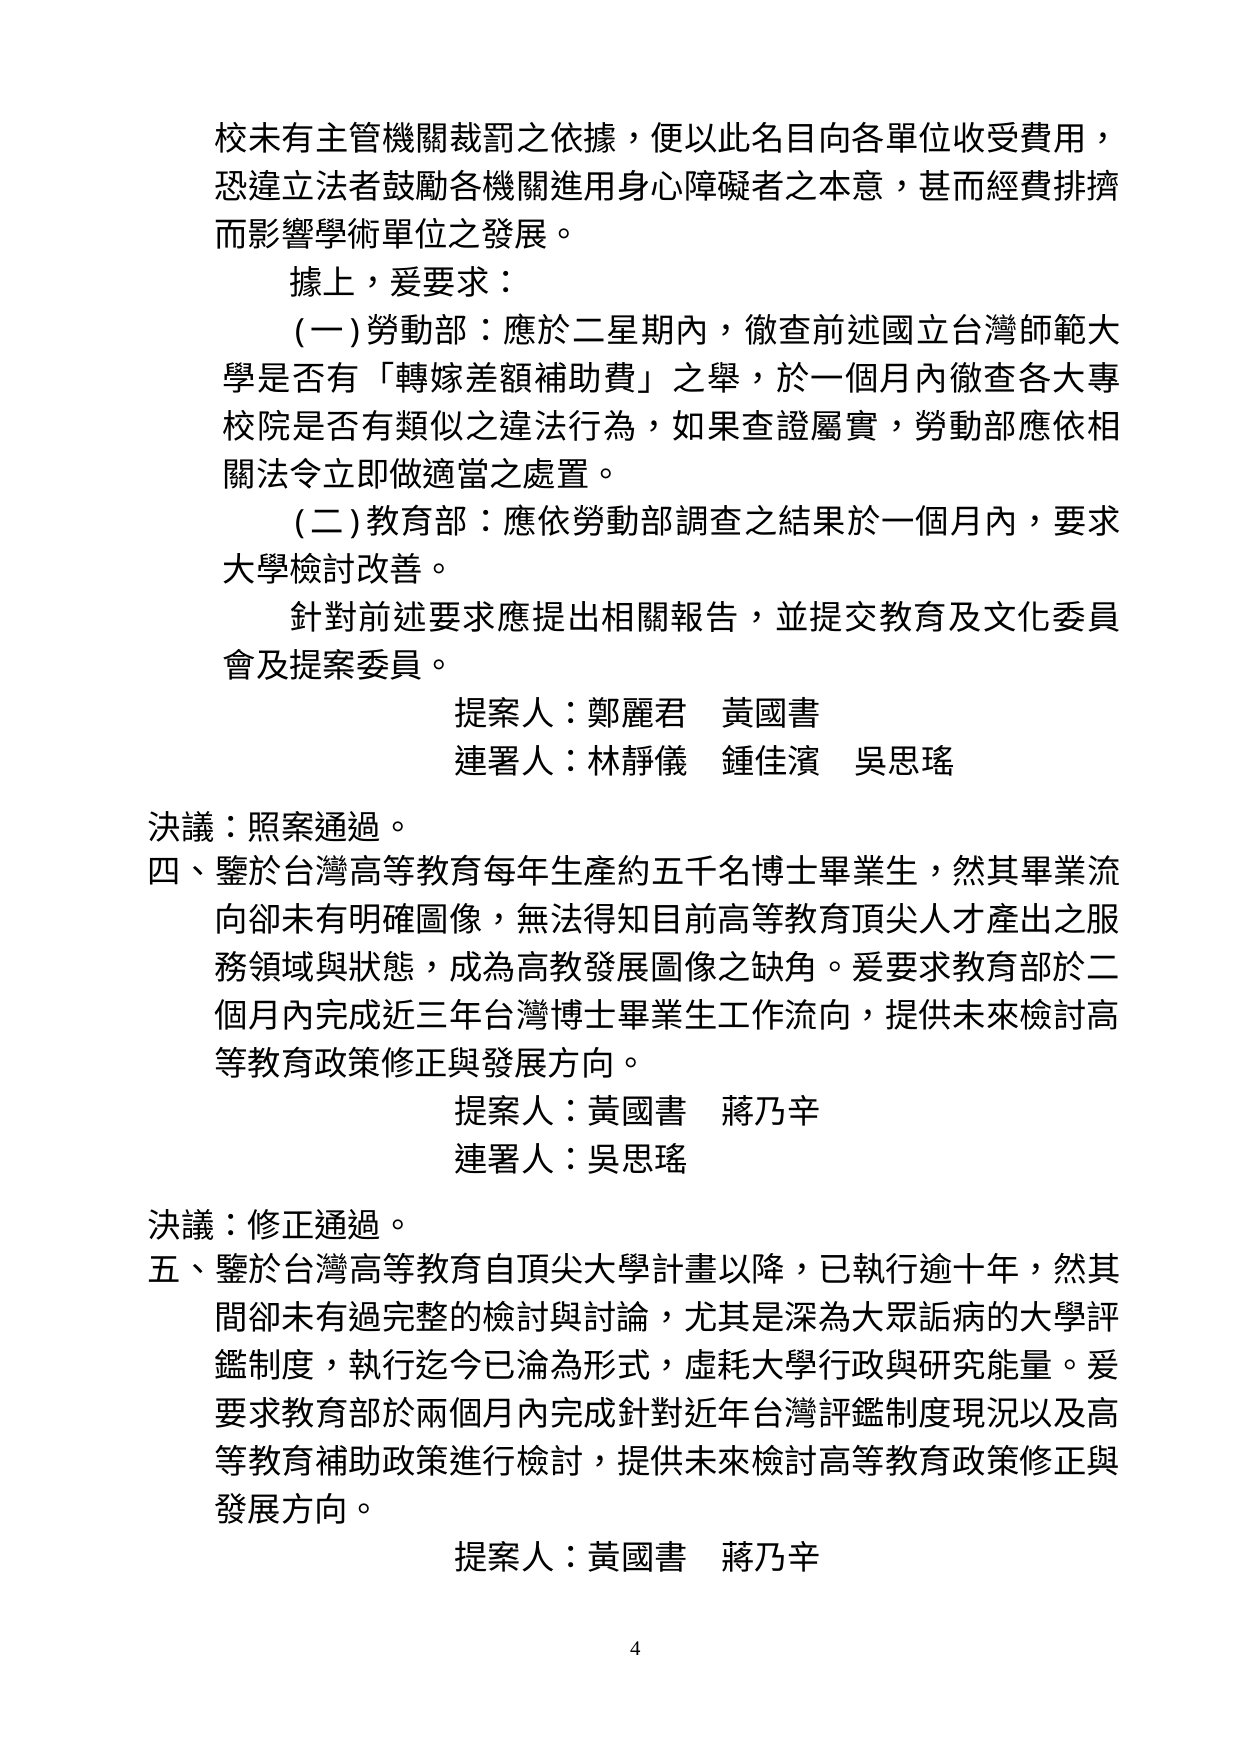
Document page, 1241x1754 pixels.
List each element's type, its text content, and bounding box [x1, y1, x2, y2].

text 提案人：黃國書 蔣乃辛 [148, 1085, 1122, 1133]
text 連署人：吳思瑤 [148, 1133, 1122, 1181]
text 針對前述要求應提出相關報告，並提交教育及文化委員會及提案委員。 [223, 591, 1122, 687]
text 提案人：黃國書 蔣乃辛 [148, 1531, 1122, 1579]
text 校未有主管機關裁罰之依據，便以此名目向各單位收受費用，恐違立法者鼓勵各機關進用身心障礙者之本意，甚而經費排擠而影響學術單位之發展。 [148, 112, 1122, 256]
text 據上，爰要求： [223, 256, 1122, 304]
text 決議：照案通過。 [148, 783, 1122, 846]
text 四、鑒於台灣高等教育每年生產約五千名博士畢業生，然其畢業流向卻未有明確圖像，無法得知目前高等教育頂尖人才產出之服務領域與狀態，成為高教發展圖像之缺角。爰要求教育部於二個月內完成近三年台灣博士畢業生工作流向，提供未來檢討高等教育政策修正與發展方向。 [148, 846, 1122, 1085]
text 提案人：鄭麗君 黃國書 [148, 687, 1122, 735]
text (一)勞動部：應於二星期內，徹查前述國立台灣師範大學是否有「轉嫁差額補助費」之舉，於一個月內徹查各大專校院是否有類似之違法行為，如果查證屬實，勞動部應依相關法令立即做適當之處置。 [223, 304, 1122, 496]
text 決議：修正通過。 [148, 1181, 1122, 1243]
text 連署人：林靜儀 鍾佳濱 吳思瑤 [148, 735, 1122, 783]
text (二)教育部：應依勞動部調查之結果於一個月內，要求大學檢討改善。 [223, 496, 1122, 591]
text 五、鑒於台灣高等教育自頂尖大學計畫以降，已執行逾十年，然其間卻未有過完整的檢討與討論，尤其是深為大眾詬病的大學評鑑制度，執行迄今已淪為形式，虛耗大學行政與研究能量。爰要求教育部於兩個月內完成針對近年台灣評鑑制度現況以及高等教育補助政策進行檢討，提供未來檢討高等教育政策修正與發展方向。 [148, 1243, 1122, 1531]
